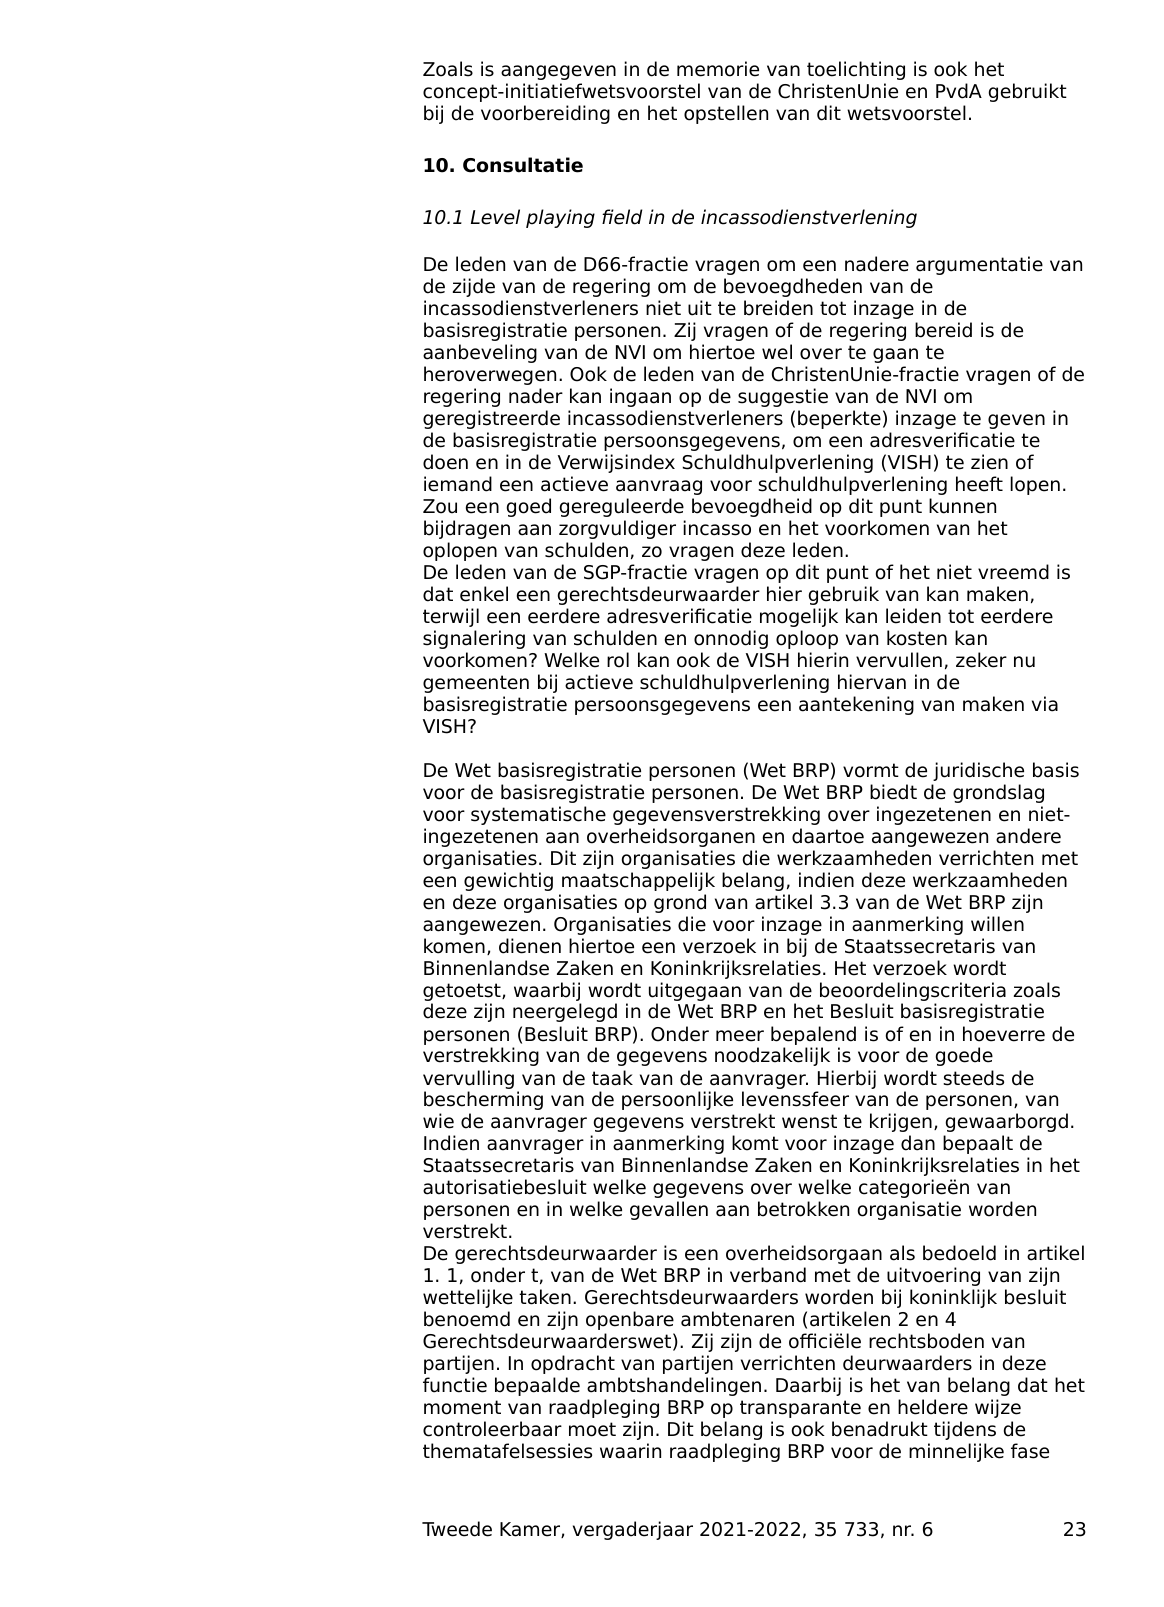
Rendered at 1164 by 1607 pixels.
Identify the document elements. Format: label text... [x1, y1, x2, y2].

text De leden van de D66-fractie vragen om een nadere argumentatie van de zijde van de regering om de bevoegdheden van de incassodienstverleners niet uit te breiden tot inzage in de basisregistratie personen. Zij vragen of de regering bereid is de aanbeveling van de NVI om hiertoe wel over te gaan te heroverwegen. Ook de leden van de ChristenUnie-fractie vragen of de regering nader kan ingaan op de suggestie van de NVI om geregistreerde incassodienstverleners (beperkte) inzage te geven in de basisregistratie persoonsgegevens, om een adresverificatie te doen en in de Verwijsindex Schuldhulpverlening (VISH) te zien of iemand een actieve aanvraag voor schuldhulpverlening heeft lopen. Zou een goed gereguleerde bevoegdheid op dit punt kunnen bijdragen aan zorgvuldiger incasso en het voorkomen van het oplopen van schulden, zo vragen deze leden. [422, 254, 1087, 562]
text Zoals is aangegeven in de memorie van toelichting is ook het concept-initiatiefwetsvoorstel van de ChristenUnie en PvdA gebruikt bij de voorbereiding en het opstellen van dit wetsvoorstel. [422, 59, 1087, 125]
text De gerechtsdeurwaarder is een overheidsorgaan als bedoeld in artikel 1. 1, onder t, van de Wet BRP in verband met de uitvoering van zijn wettelijke taken. Gerechtsdeurwaarders worden bij koninklijk besluit benoemd en zijn openbare ambtenaren (artikelen 2 en 4 Gerechtsdeurwaarderswet). Zij zijn de officiële rechtsboden van partijen. In opdracht van partijen verrichten deurwaarders in deze functie bepaalde ambtshandelingen. Daarbij is het van belang dat het moment van raadpleging BRP op transparante en heldere wijze controleerbaar moet zijn. Dit belang is ook benadrukt tijdens de thematafelsessies waarin raadpleging BRP voor de minnelijke fase [422, 1243, 1087, 1463]
subtitle 10.1 Level playing field in de incassodienstverlening [422, 207, 1087, 229]
text De leden van de SGP-fractie vragen op dit punt of het niet vreemd is dat enkel een gerechtsdeurwaarder hier gebruik van kan maken, terwijl een eerdere adresverificatie mogelijk kan leiden tot eerdere signalering van schulden en onnodig oploop van kosten kan voorkomen? Welke rol kan ook de VISH hierin vervullen, zeker nu gemeenten bij actieve schuldhulpverlening hiervan in de basisregistratie persoonsgegevens een aantekening van maken via VISH? [422, 562, 1087, 737]
subtitle 10. Consultatie [422, 155, 1087, 177]
text De Wet basisregistratie personen (Wet BRP) vormt de juridische basis voor de basisregistratie personen. De Wet BRP biedt de grondslag voor systematische gegevensverstrekking over ingezetenen en niet-ingezetenen aan overheidsorganen en daartoe aangewezen andere organisaties. Dit zijn organisaties die werkzaamheden verrichten met een gewichtig maatschappelijk belang, indien deze werkzaamheden en deze organisaties op grond van artikel 3.3 van de Wet BRP zijn aangewezen. Organisaties die voor inzage in aanmerking willen komen, dienen hiertoe een verzoek in bij de Staatssecretaris van Binnenlandse Zaken en Koninkrijksrelaties. Het verzoek wordt getoetst, waarbij wordt uitgegaan van de beoordelingscriteria zoals deze zijn neergelegd in de Wet BRP en het Besluit basisregistratie personen (Besluit BRP). Onder meer bepalend is of en in hoeverre de verstrekking van de gegevens noodzakelijk is voor de goede vervulling van de taak van de aanvrager. Hierbij wordt steeds de bescherming van de persoonlijke levenssfeer van de personen, van wie de aanvrager gegevens verstrekt wenst te krijgen, gewaarborgd. Indien aanvrager in aanmerking komt voor inzage dan bepaalt de Staatssecretaris van Binnenlandse Zaken en Koninkrijksrelaties in het autorisatiebesluit welke gegevens over welke categorieën van personen en in welke gevallen aan betrokken organisatie worden verstrekt. [422, 760, 1087, 1243]
